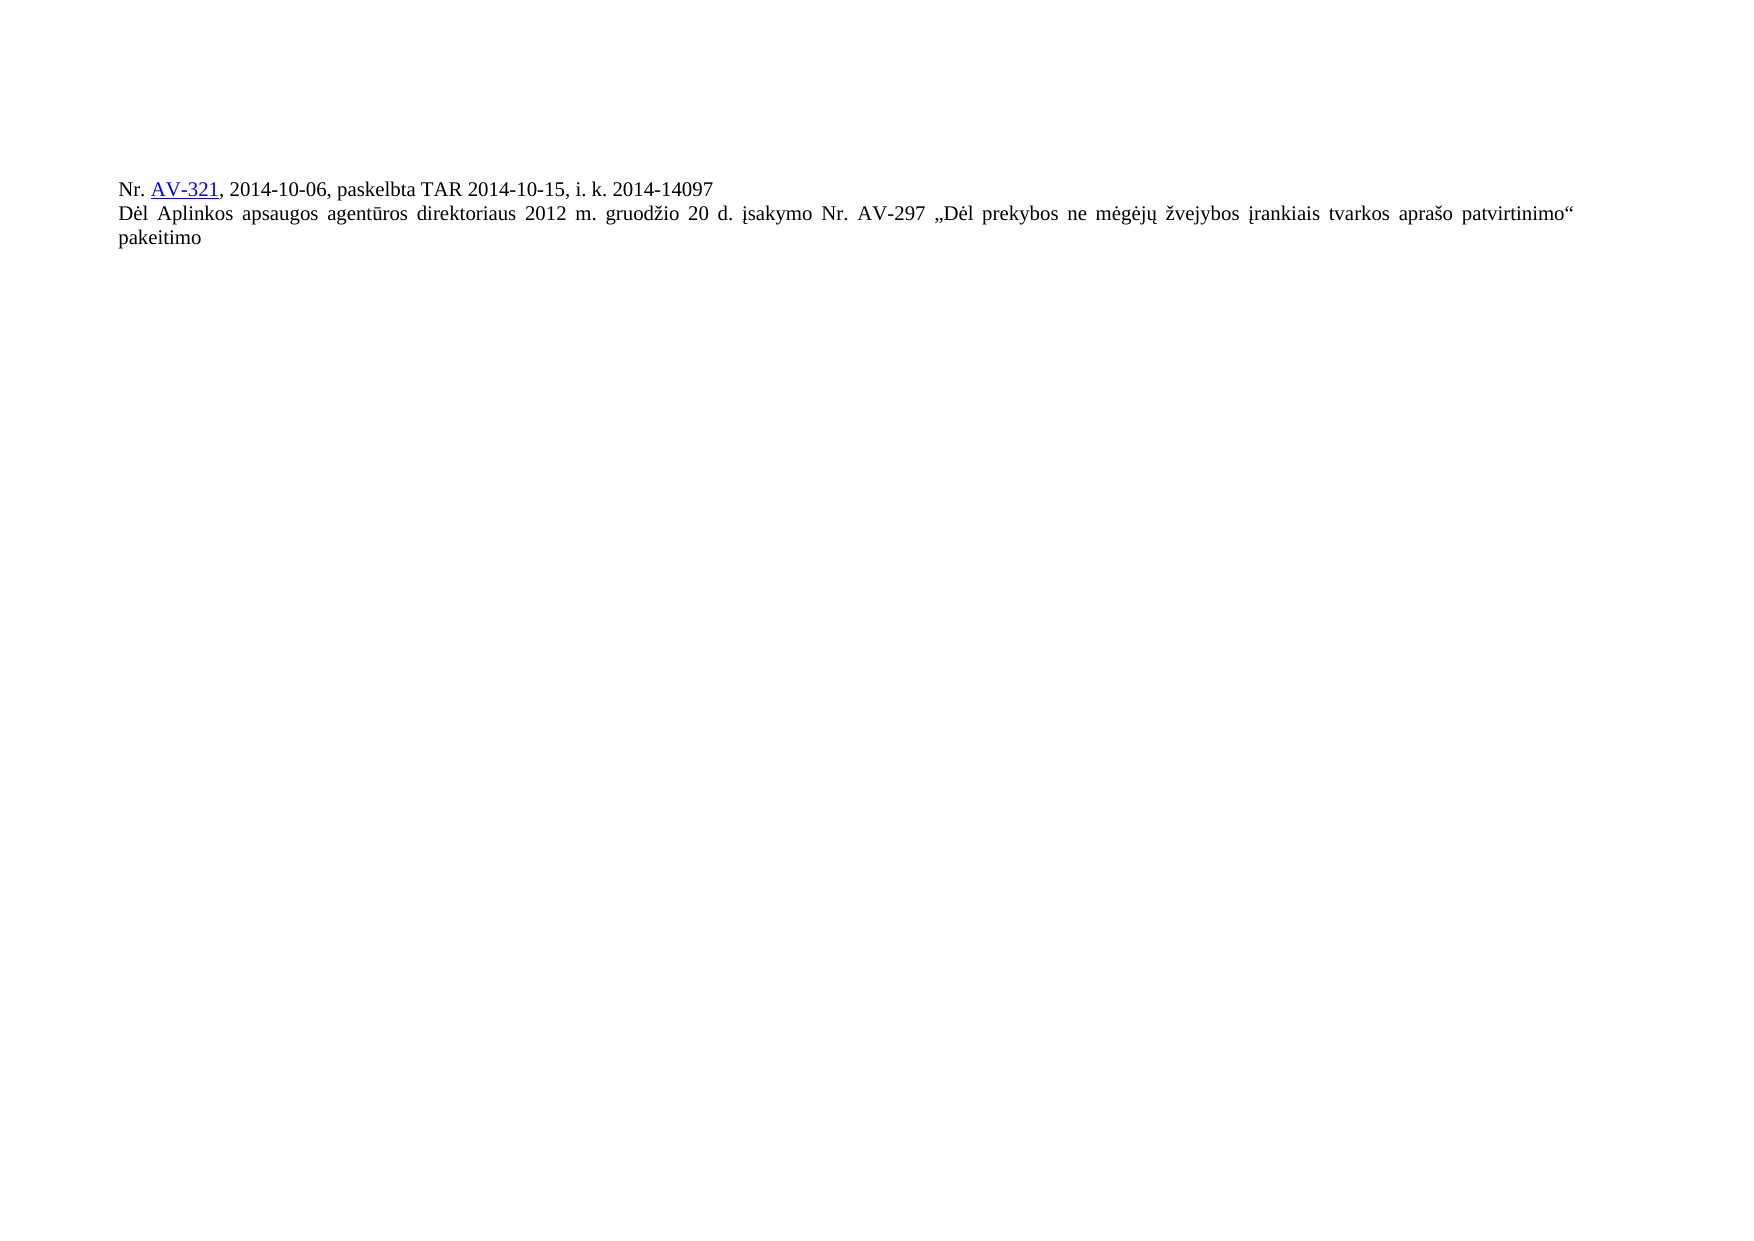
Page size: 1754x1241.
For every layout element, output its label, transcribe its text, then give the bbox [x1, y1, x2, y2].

text Nr. AV-321, 2014-10-06, paskelbta TAR 2014-10-15, i. k. 2014-14097 [118, 177, 1577, 201]
text Dėl Aplinkos apsaugos agentūros direktoriaus 2012 m. gruodžio 20 d. įsakymo Nr. AV-297 „Dėl prekybos ne mėgėjų žvejybos įrankiais tvarkos aprašo patvirtinimo“ pakeitimo [118, 201, 1577, 249]
